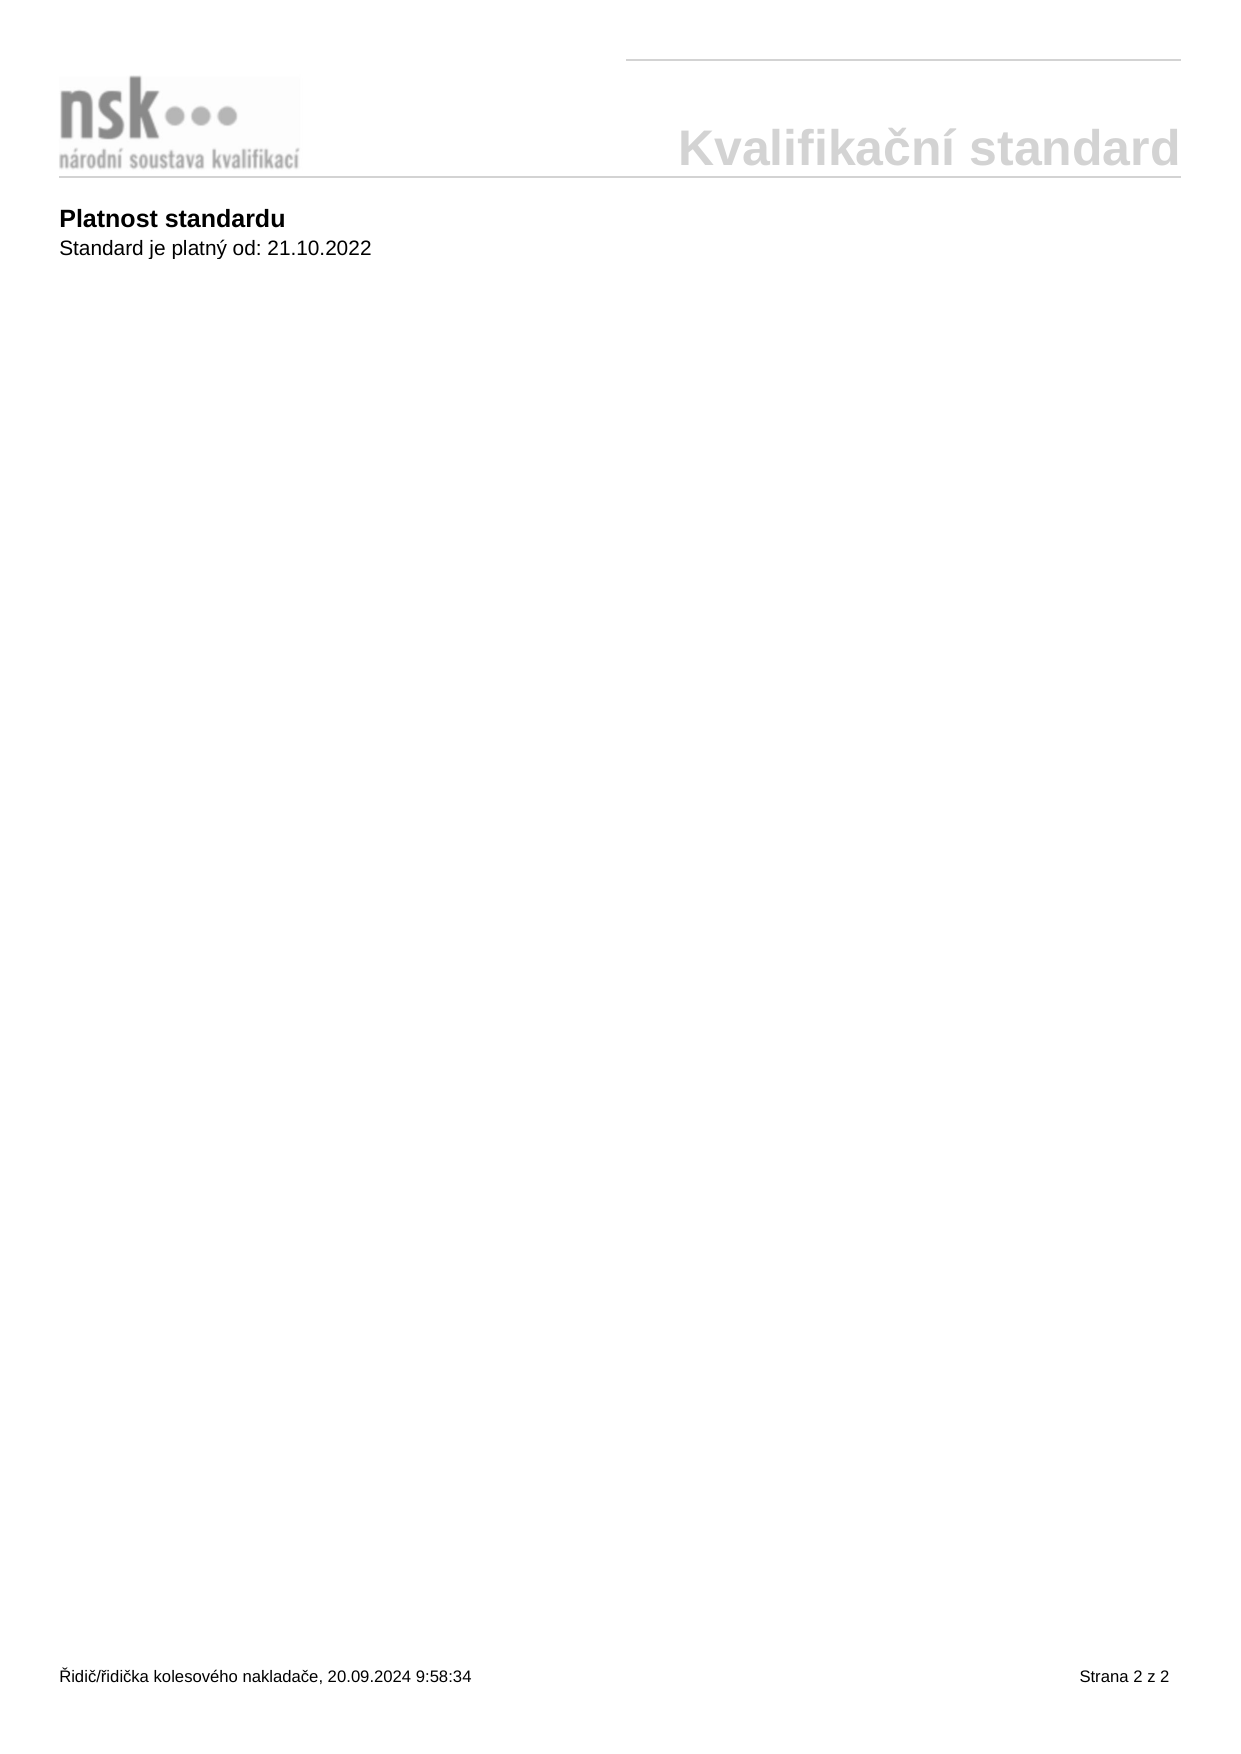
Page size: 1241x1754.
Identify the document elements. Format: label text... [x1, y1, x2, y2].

table_cell [620, 1409, 626, 1658]
table_cell [484, 194, 620, 200]
table_cell Platnost standardu [59, 200, 1181, 236]
table_cell [1093, 559, 1169, 859]
table_cell Kvalifikační standard [626, 61, 1181, 176]
table_cell [621, 59, 626, 170]
table_cell [862, 859, 1093, 1159]
table_cell [626, 1159, 862, 1409]
table_cell [862, 1409, 1093, 1658]
table_cell [59, 1159, 483, 1409]
table_cell [1093, 194, 1169, 200]
table_cell [484, 1159, 620, 1409]
picture [58, 59, 621, 171]
table_cell [59, 194, 483, 200]
table_cell [620, 1159, 626, 1409]
table_cell [1093, 1159, 1169, 1409]
table_cell [484, 259, 620, 559]
table_cell [862, 259, 1093, 559]
table_cell [620, 559, 626, 859]
table_cell [626, 1409, 862, 1658]
table_cell [620, 259, 626, 559]
table_cell [59, 559, 483, 859]
table_cell Strana 2 z 2 [862, 1658, 1169, 1694]
table_cell [484, 859, 620, 1159]
table_cell [626, 859, 862, 1159]
table_cell [1169, 1409, 1181, 1658]
table_cell [862, 559, 1093, 859]
table_cell [862, 194, 1093, 200]
table_cell [1093, 859, 1169, 1159]
table_cell [626, 559, 862, 859]
table_cell [620, 859, 626, 1159]
table_cell [862, 1159, 1093, 1409]
table_cell [59, 171, 483, 176]
table_cell [626, 194, 862, 200]
table_cell [1093, 259, 1169, 559]
table_cell [484, 1409, 620, 1658]
table_cell [1169, 859, 1181, 1159]
table_cell [1169, 1159, 1181, 1409]
table_cell [59, 859, 483, 1159]
table_cell [626, 259, 862, 559]
table_cell [1169, 194, 1181, 200]
table_cell [59, 1409, 483, 1658]
table_cell [59, 178, 1181, 194]
table_cell [1169, 559, 1181, 859]
table_cell Standard je platný od: 21.10.2022 [59, 236, 1181, 259]
table_cell Řidič/řidička kolesového nakladače, 20.09.2024 9:58:34 [59, 1658, 862, 1694]
table_cell [1169, 259, 1181, 559]
table_cell [1093, 1409, 1169, 1658]
table_cell [484, 559, 620, 859]
table_cell [59, 259, 483, 559]
table_cell [484, 171, 620, 176]
table_cell [1169, 1658, 1181, 1694]
